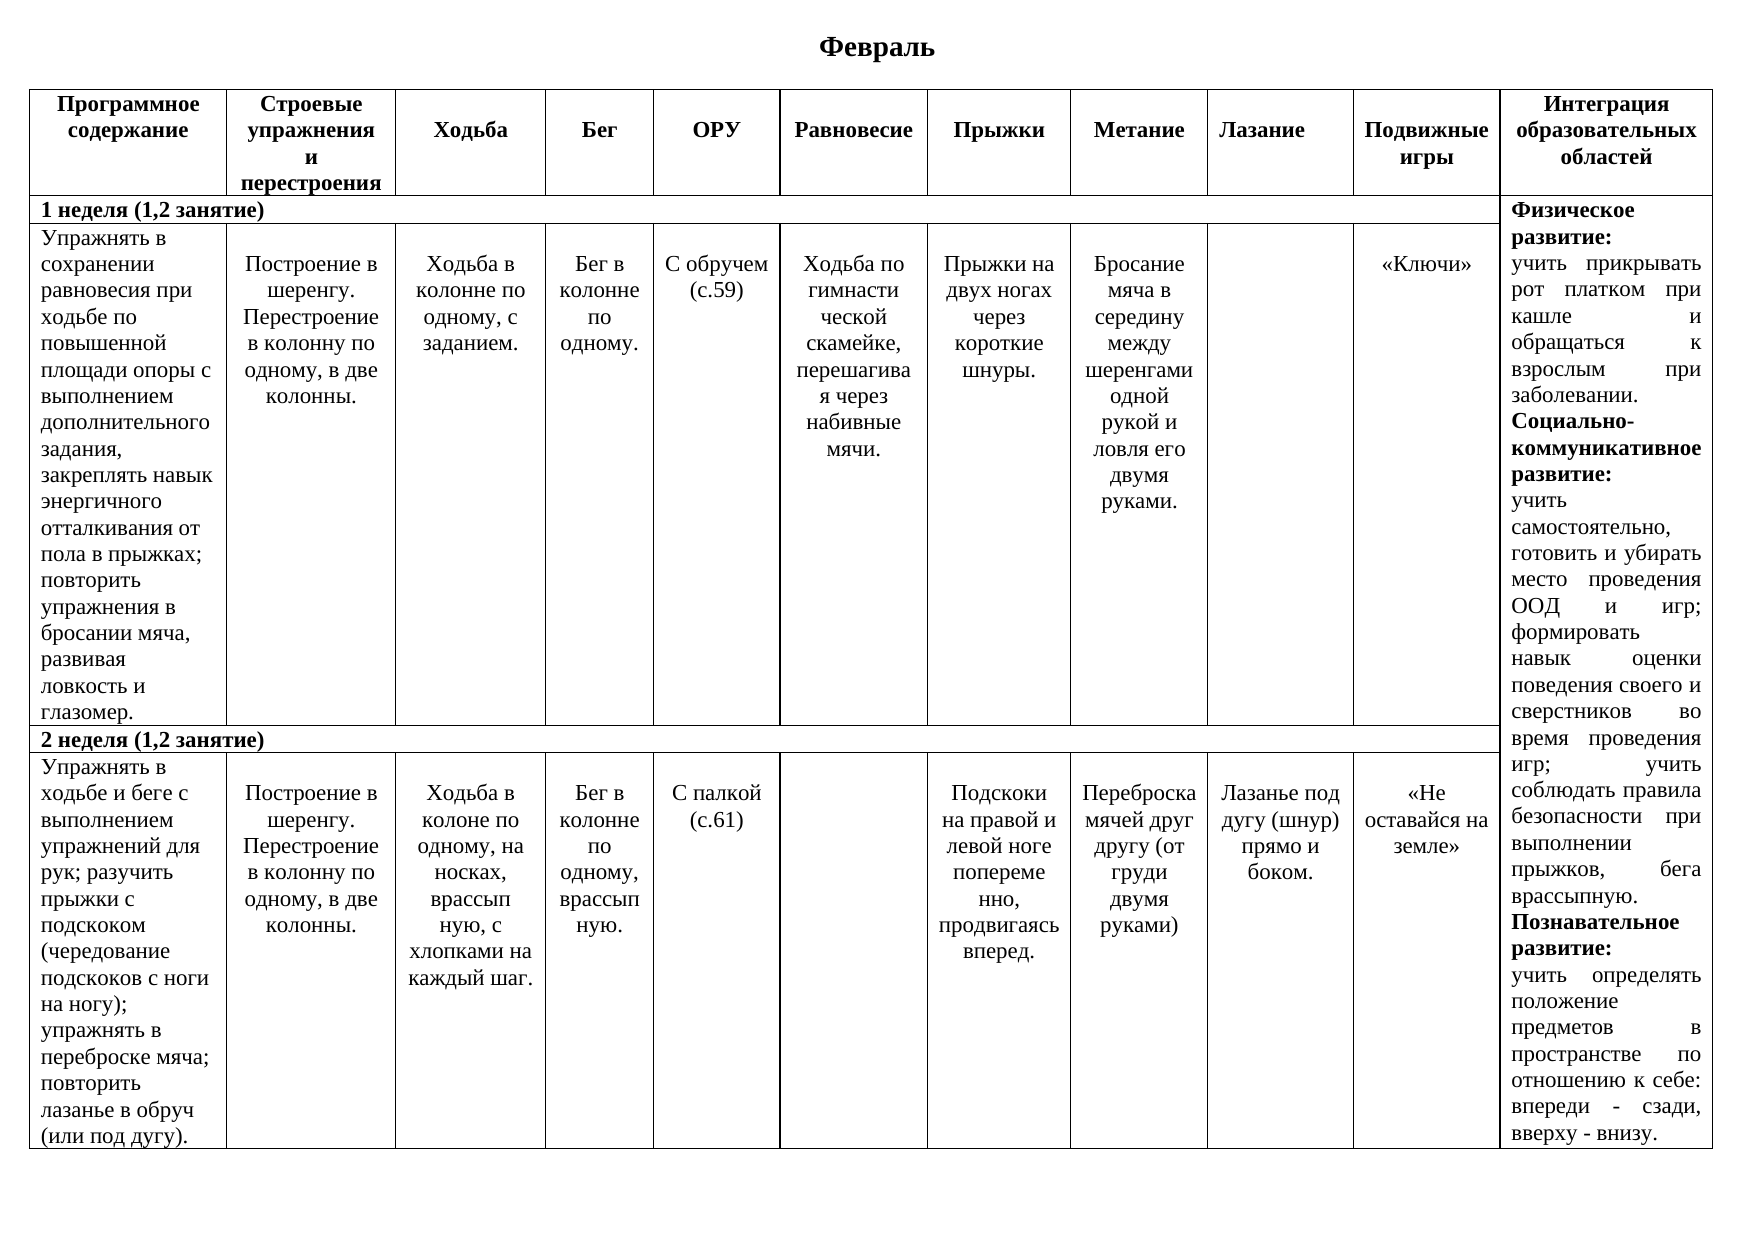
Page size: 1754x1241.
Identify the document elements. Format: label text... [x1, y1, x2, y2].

table_cell Упражнять в сохранении равновесия при ходьбе по повышенной площади опоры с выполнением дополнительного задания, закреплять навык энергичного отталкивания от пола в прыжках; повторить упражнения в бросании мяча, развивая ловкость и глазомер. [30, 224, 226, 724]
table_cell «Не оставайся на земле» [1354, 753, 1499, 1148]
table_cell «Ключи» [1354, 224, 1499, 724]
table_cell [781, 753, 927, 1148]
table_header Строевые упражнения и перестроения [227, 90, 395, 195]
table_cell Бег в колонне по одному. [546, 224, 653, 724]
table_cell Построение в шеренгу. Перестроение в колонну по одному, в две колонны. [227, 224, 395, 724]
table_header Ходьба [396, 90, 545, 195]
table_cell Ходьба по гимнасти ческой скамейке, перешагивая через набивные мячи. [781, 224, 927, 724]
table_cell Построение в шеренгу. Перестроение в колонну по одному, в две колонны. [227, 753, 395, 1148]
table_cell [1208, 224, 1353, 724]
table_header Подвижные игры [1354, 90, 1499, 195]
table_cell С обручем (с.59) [654, 224, 779, 724]
table_header Метание [1071, 90, 1207, 195]
table_cell Переброска мячей друг другу (от груди двумя руками) [1071, 753, 1207, 1148]
table_header Бег [546, 90, 653, 195]
table_cell 2 неделя (1,2 занятие) [30, 726, 1499, 752]
text Февраль [118, 29, 1636, 63]
table_header Программное содержание [30, 90, 226, 195]
table_header Равновесие [781, 90, 927, 195]
table_cell Прыжки на двух ногах через короткие шнуры. [928, 224, 1070, 724]
table_cell Ходьба в колонне по одному, с заданием. [396, 224, 545, 724]
table_cell Бросание мяча в середину между шеренгами одной рукой и ловля его двумя руками. [1071, 224, 1207, 724]
table_header Интеграция образовательных областей [1501, 90, 1712, 195]
table_cell С палкой (с.61) [654, 753, 779, 1148]
table_header ОРУ [654, 90, 779, 195]
table_cell Подскоки на правой и левой ноге попереме нно, продвигаясь вперед. [928, 753, 1070, 1148]
table_cell Физическое развитие: учить прикрывать рот платком при кашле и обращаться к взрослым при заболевании. Социально-коммуникативное развитие: учить самостоятельно, готовить и убирать место проведения ООД и игр; формировать навык оценки поведения своего и сверстников во время проведения игр; учить соблюдать правила безопасности при выполнении прыжков, бега врассыпную. Познавательное развитие: учить определять положение предметов в пространстве по отношению к себе: впереди - сзади, вверху - внизу. [1501, 196, 1712, 1148]
table_header Прыжки [928, 90, 1070, 195]
table_header Лазание [1208, 90, 1353, 195]
table_cell Бег в колонне по одному, врассып ную. [546, 753, 653, 1148]
table_cell Упражнять в ходьбе и беге с выполнением упражнений для рук; разучить прыжки с подскоком (чередование подскоков с ноги на ногу); упражнять в переброске мяча; повторить лазанье в обруч (или под дугу). [30, 753, 226, 1148]
table_cell Лазанье под дугу (шнур) прямо и боком. [1208, 753, 1353, 1148]
table_cell 1 неделя (1,2 занятие) [30, 196, 1499, 223]
table_cell Ходьба в колоне по одному, на носках, врассып ную, с хлопками на каждый шаг. [396, 753, 545, 1148]
